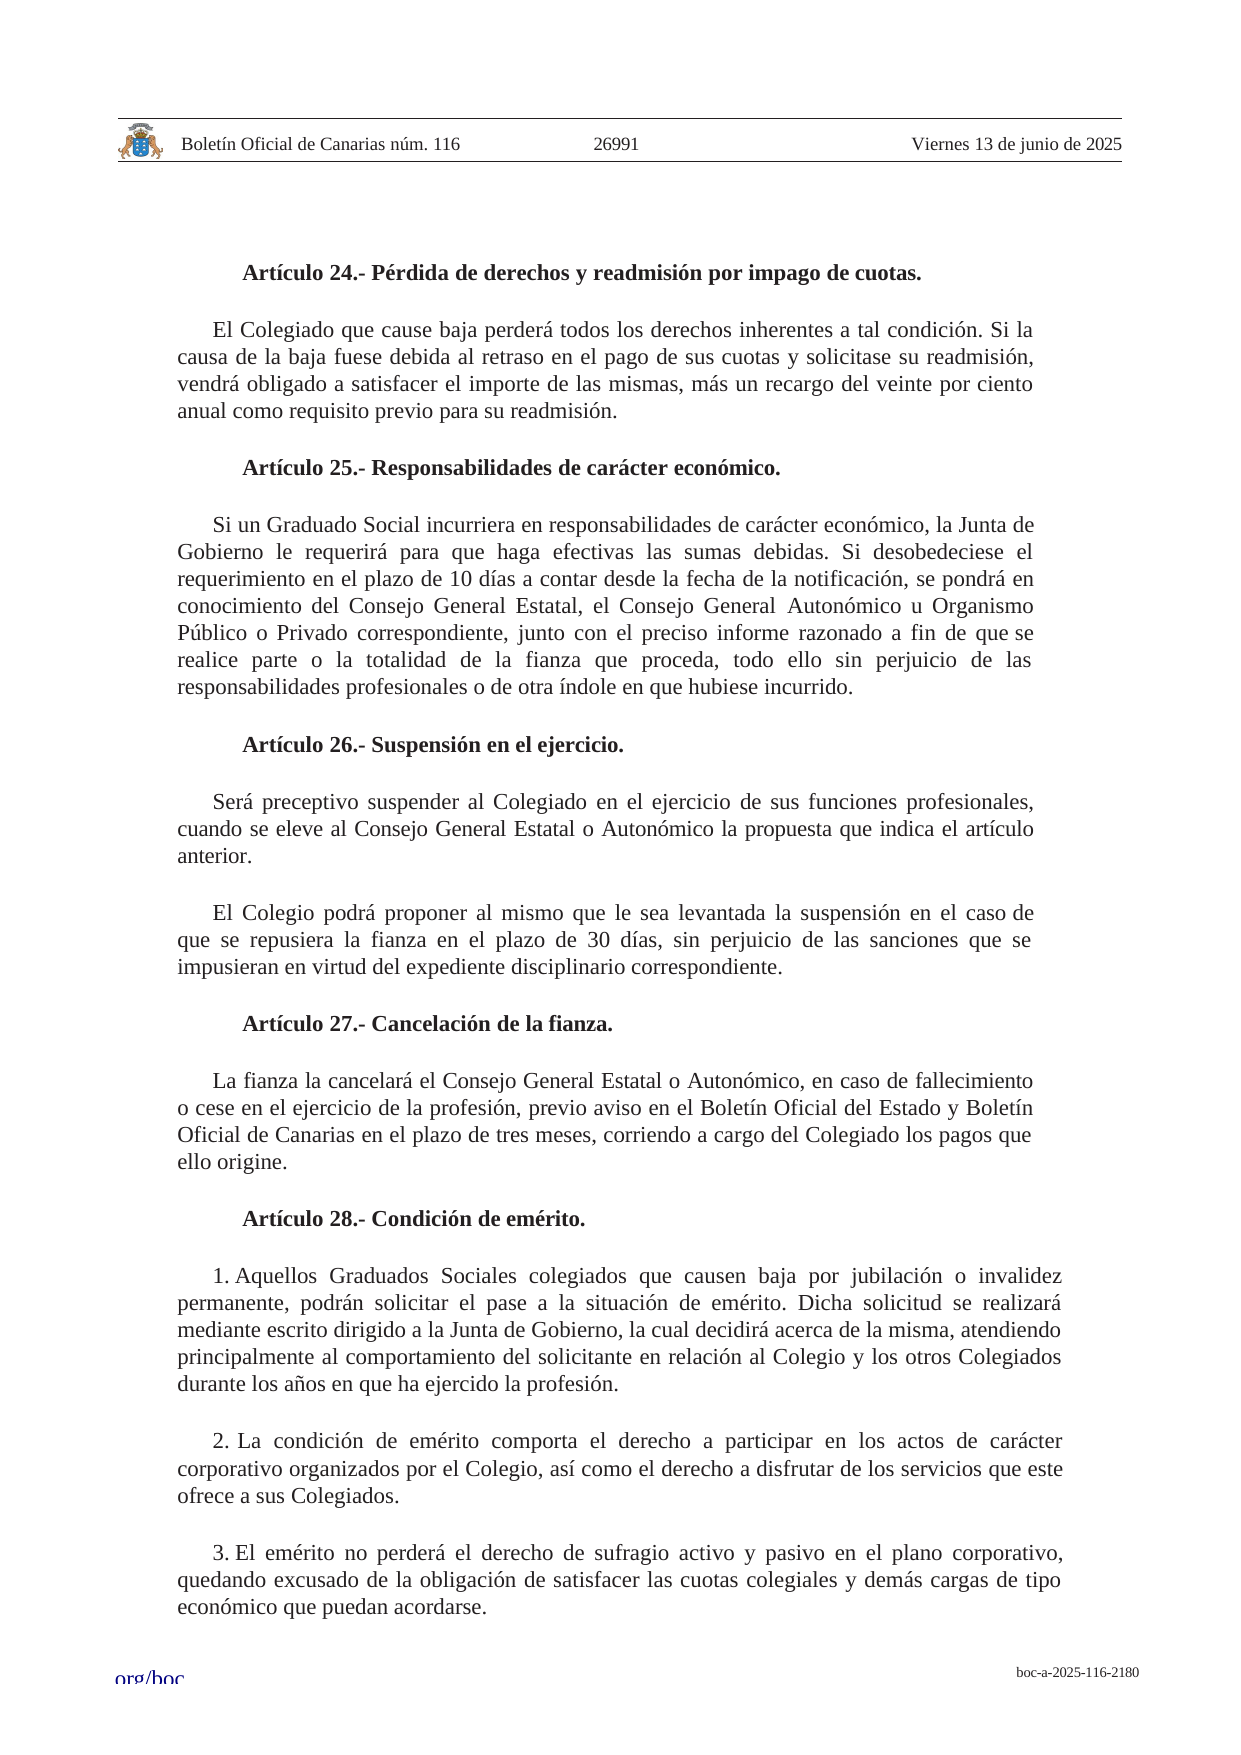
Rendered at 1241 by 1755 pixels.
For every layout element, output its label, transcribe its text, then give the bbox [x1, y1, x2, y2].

list El emérito no perderá el derecho de sufragio activo y pasivo en el plano corporativo, quedando excusado de la obligación de satisfacer las cuotas colegiales y demás cargas de tipo económico que puedan acordarse. [177, 1538, 1063, 1619]
list La condición de emérito comporta el derecho a participar en los actos de carácter corporativo organizados por el Colegio, así como el derecho a disfrutar de los servicios que este ofrece a sus Colegiados. [177, 1427, 1063, 1508]
subtitle Artículo 24.- Pérdida de derechos y readmisión por impago de cuotas. [242, 259, 1063, 285]
subtitle Artículo 27.- Cancelación de la fianza. [242, 1010, 1063, 1036]
text El Colegiado que cause baja perderá todos los derechos inherentes a tal condición. Si la causa de la baja fuese debida al retraso en el pago de sus cuotas y solicitase su readmisión, vendrá obligado a satisfacer el importe de las mismas, más un recargo del veinte por ciento anual como requisito previo para su readmisión. [177, 316, 1034, 423]
list Aquellos Graduados Sociales colegiados que causen baja por jubilación o invalidez permanente, podrán solicitar el pase a la situación de emérito. Dicha solicitud se realizará mediante escrito dirigido a la Junta de Gobierno, la cual decidirá acerca de la misma, atendiendo principalmente al comportamiento del solicitante en relación al Colegio y los otros Colegiados durante los años en que ha ejercido la profesión. [177, 1262, 1063, 1397]
subtitle Artículo 26.- Suspensión en el ejercicio. [242, 731, 1063, 757]
text Si un Graduado Social incurriera en responsabilidades de carácter económico, la Junta de Gobierno le requerirá para que haga efectivas las sumas debidas. Si desobedeciese el requerimiento en el plazo de 10 días a contar desde la fecha de la notificación, se pondrá en conocimiento del Consejo General Estatal, el Consejo General Autonómico u Organismo Público o Privado correspondiente, junto con el preciso informe razonado a fin de que se realice parte o la totalidad de la fianza que proceda, todo ello sin perjuicio de las responsabilidades profesionales o de otra índole en que hubiese incurrido. [177, 511, 1034, 700]
subtitle Artículo 28.- Condición de emérito. [242, 1205, 1063, 1231]
text Será preceptivo suspender al Colegiado en el ejercicio de sus funciones profesionales, cuando se eleve al Consejo General Estatal o Autonómico la propuesta que indica el artículo anterior. [177, 788, 1034, 868]
text La fianza la cancelará el Consejo General Estatal o Autonómico, en caso de fallecimiento o cese en el ejercicio de la profesión, previo aviso en el Boletín Oficial del Estado y Boletín Oficial de Canarias en el plazo de tres meses, corriendo a cargo del Colegiado los pagos que ello origine. [177, 1067, 1034, 1174]
text El Colegio podrá proponer al mismo que le sea levantada la suspensión en el caso de que se repusiera la fianza en el plazo de 30 días, sin perjuicio de las sanciones que se impusieran en virtud del expediente disciplinario correspondiente. [177, 899, 1034, 979]
subtitle Artículo 25.- Responsabilidades de carácter económico. [242, 454, 1063, 480]
